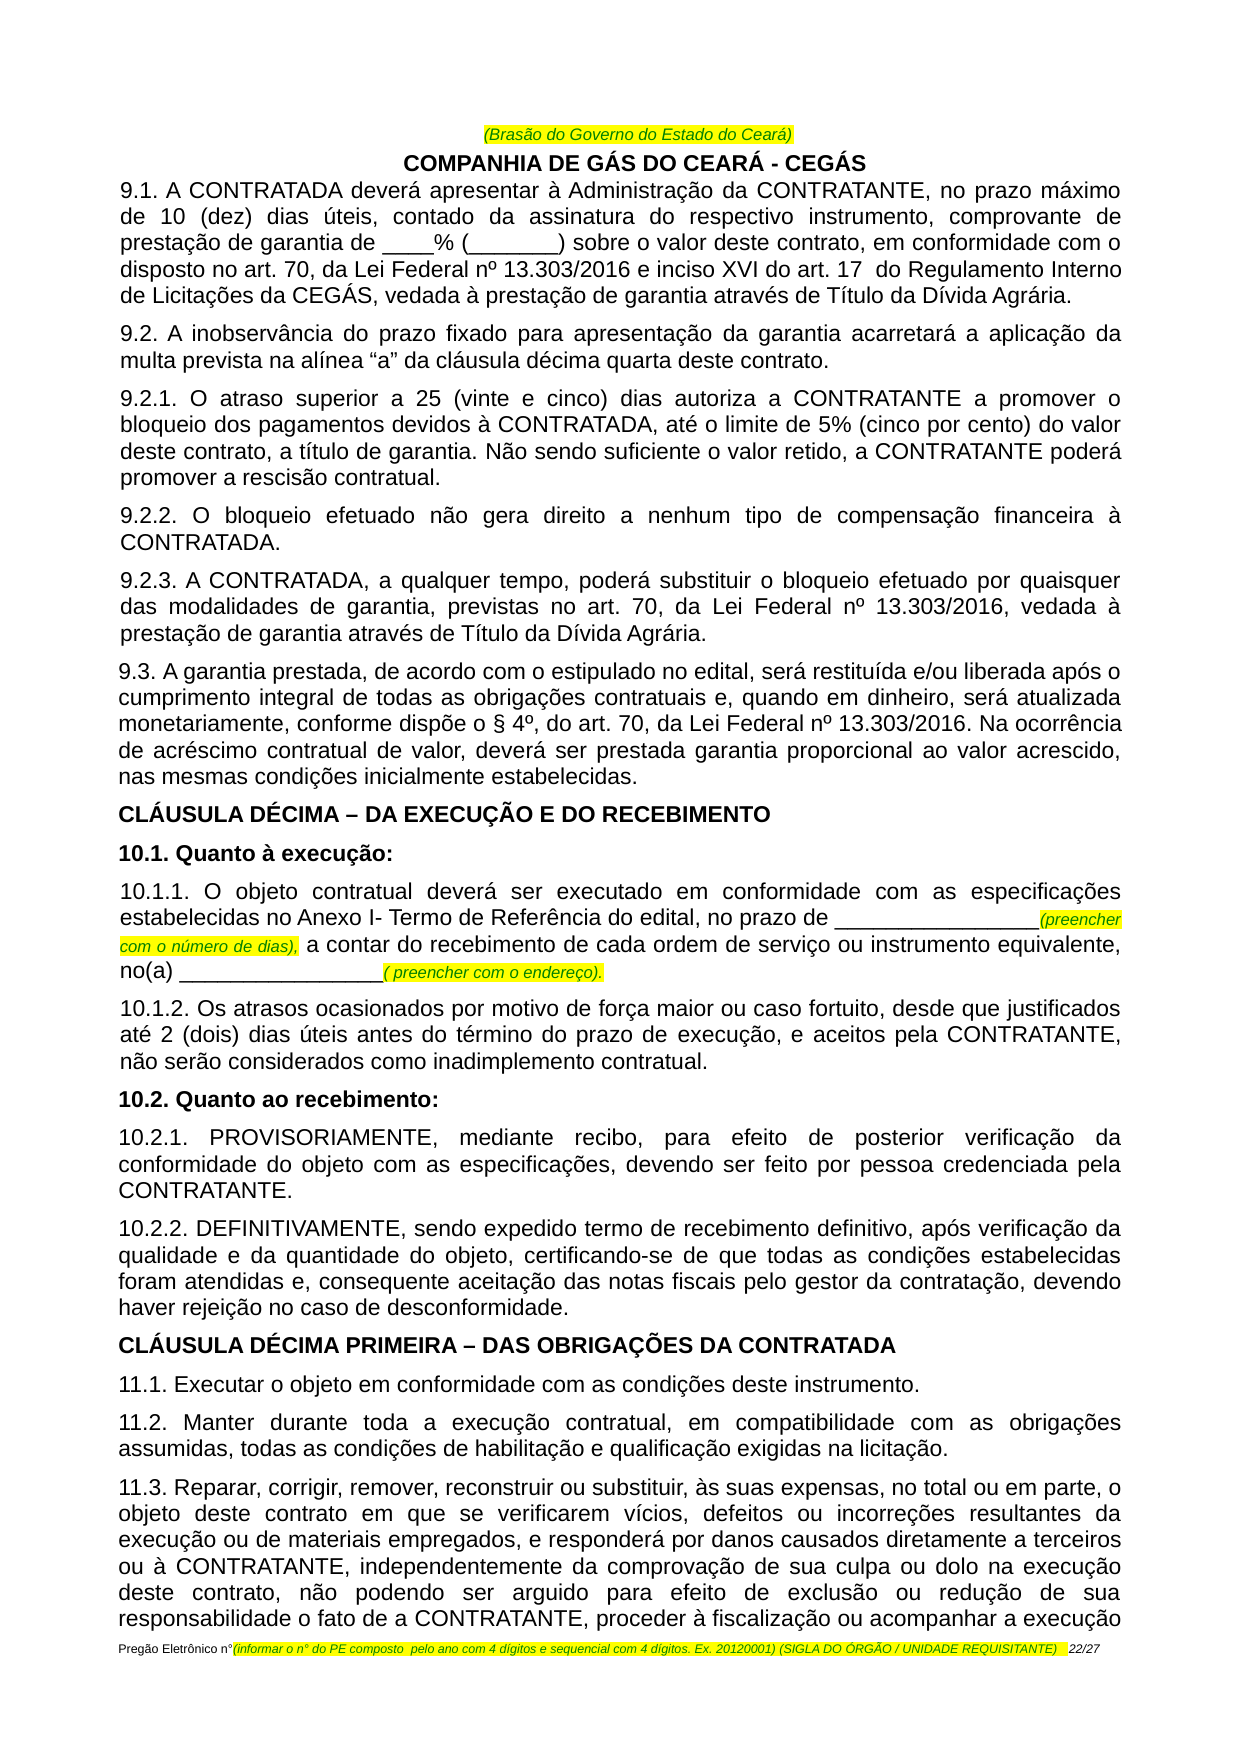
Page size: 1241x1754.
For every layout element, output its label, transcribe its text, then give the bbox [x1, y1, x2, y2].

text 9.1. A CONTRATADA deverá apresentar à Administração da CONTRATANTE, no prazo máximo de 10 (dez) dias úteis, contado da assinatura do respectivo instrumento, comprovante de prestação de garantia de ____% (_______) sobre o valor deste contrato, em conformidade com o disposto no art. 70, da Lei Federal nº 13.303/2016 e inciso XVI do art. 17 do Regulamento Interno de Licitações da CEGÁS, vedada à prestação de garantia através de Título da Dívida Agrária. [120, 177, 1122, 308]
text 10.1. Quanto à execução: [118, 839, 1122, 866]
text CLÁUSULA DÉCIMA – DA EXECUÇÃO E DO RECEBIMENTO [118, 801, 1122, 828]
text 9.2.1. O atraso superior a 25 (vinte e cinco) dias autoriza a CONTRATANTE a promover o bloqueio dos pagamentos devidos à CONTRATADA, até o limite de 5% (cinco por cento) do valor deste contrato, a título de garantia. Não sendo suficiente o valor retido, a CONTRATANTE poderá promover a rescisão contratual. [120, 385, 1122, 490]
text 10.1.2. Os atrasos ocasionados por motivo de força maior ou caso fortuito, desde que justificados até 2 (dois) dias úteis antes do término do prazo de execução, e aceitos pela CONTRATANTE, não serão considerados como inadimplemento contratual. [119, 995, 1122, 1074]
text 11.3. Reparar, corrigir, remover, reconstruir ou substituir, às suas expensas, no total ou em parte, o objeto deste contrato em que se verificarem vícios, defeitos ou incorreções resultantes da execução ou de materiais empregados, e responderá por danos causados diretamente a terceiros ou à CONTRATANTE, independentemente da comprovação de sua culpa ou dolo na execução deste contrato, não podendo ser arguido para efeito de exclusão ou redução de sua responsabilidade o fato de a CONTRATANTE, proceder à fiscalização ou acompanhar a execução [118, 1473, 1122, 1632]
text 9.2.3. A CONTRATADA, a qualquer tempo, poderá substituir o bloqueio efetuado por quaisquer das modalidades de garantia, previstas no art. 70, da Lei Federal nº 13.303/2016, vedada à prestação de garantia através de Título da Dívida Agrária. [120, 567, 1122, 646]
text 10.2.1. PROVISORIAMENTE, mediante recibo, para efeito de posterior verificação da conformidade do objeto com as especificações, devendo ser feito por pessoa credenciada pela CONTRATANTE. [118, 1124, 1122, 1203]
text 9.3. A garantia prestada, de acordo com o estipulado no edital, será restituída e/ou liberada após o cumprimento integral de todas as obrigações contratuais e, quando em dinheiro, será atualizada monetariamente, conforme dispõe o § 4º, do art. 70, da Lei Federal nº 13.303/2016. Na ocorrência de acréscimo contratual de valor, deverá ser prestada garantia proporcional ao valor acrescido, nas mesmas condições inicialmente estabelecidas. [118, 658, 1122, 789]
text 10.1.1. O objeto contratual deverá ser executado em conformidade com as especificações estabelecidas no Anexo I- Termo de Referência do edital, no prazo de ________________(preencher com o número de dias), a contar do recebimento de cada ordem de serviço ou instrumento equivalente, no(a) ________________( preencher com o endereço). [119, 878, 1122, 983]
text 10.2. Quanto ao recebimento: [118, 1086, 1122, 1112]
text 11.1. Executar o objeto em conformidade com as condições deste instrumento. [118, 1371, 1122, 1397]
text 10.2.2. DEFINITIVAMENTE, sendo expedido termo de recebimento definitivo, após verificação da qualidade e da quantidade do objeto, certificando-se de que todas as condições estabelecidas foram atendidas e, consequente aceitação das notas fiscais pelo gestor da contratação, devendo haver rejeição no caso de desconformidade. [118, 1215, 1122, 1321]
text 9.2.2. O bloqueio efetuado não gera direito a nenhum tipo de compensação financeira à CONTRATADA. [120, 502, 1122, 555]
text 9.2. A inobservância do prazo fixado para apresentação da garantia acarretará a aplicação da multa prevista na alínea “a” da cláusula décima quarta deste contrato. [120, 320, 1122, 373]
text CLÁUSULA DÉCIMA PRIMEIRA – DAS OBRIGAÇÕES DA CONTRATADA [118, 1332, 1122, 1359]
text 11.2. Manter durante toda a execução contratual, em compatibilidade com as obrigações assumidas, todas as condições de habilitação e qualificação exigidas na licitação. [118, 1409, 1122, 1462]
